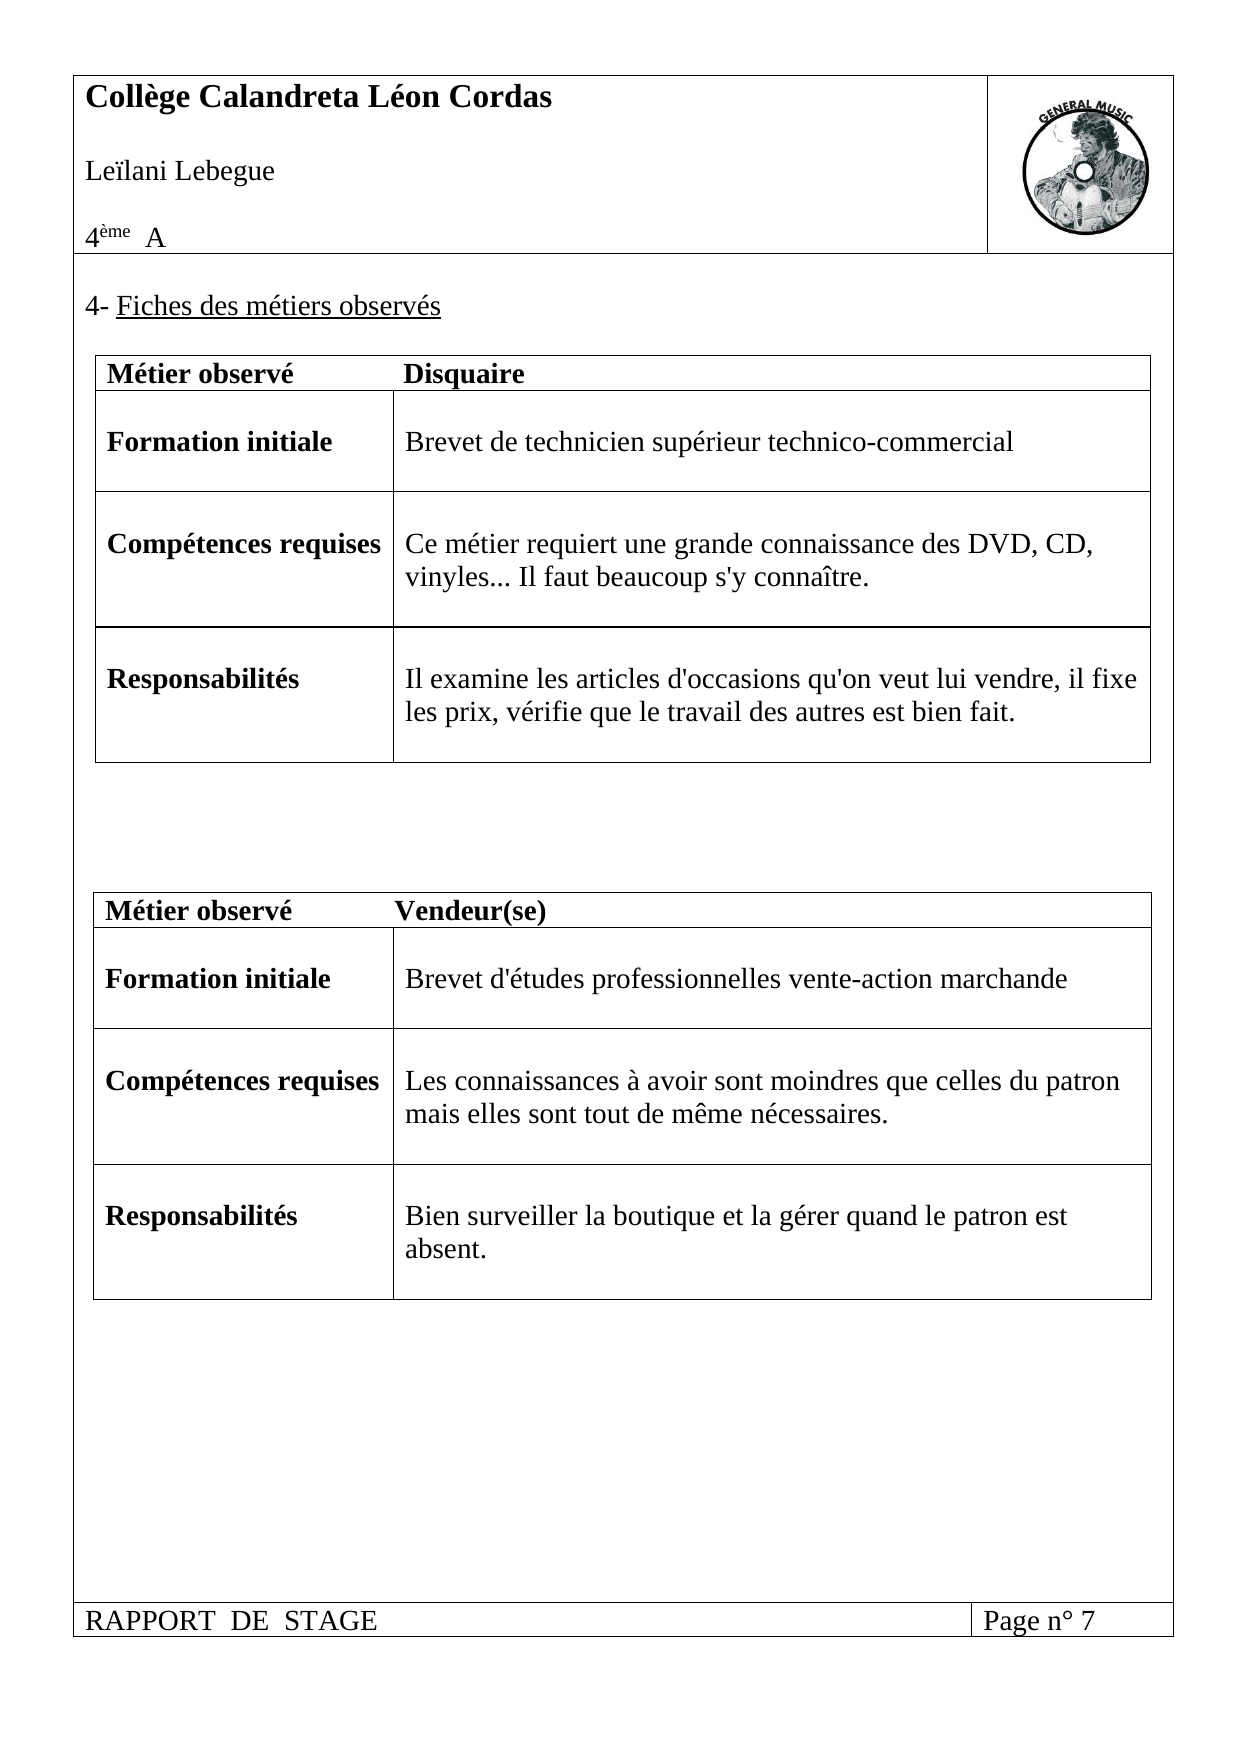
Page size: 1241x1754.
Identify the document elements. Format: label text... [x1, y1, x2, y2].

table_cell Les connaissances à avoir sont moindres que celles du patron mais elles sont tout de même nécessaires. [394, 1029, 1151, 1163]
table_cell Formation initiale [96, 391, 393, 491]
table_cell Brevet de technicien supérieur technico-commercial [394, 391, 1150, 491]
table_header [988, 76, 1173, 88]
table_cell Formation initiale [94, 928, 393, 1028]
table_header Métier observé Disquaire [96, 356, 1150, 389]
table_cell Ce métier requiert une grande connaissance des DVD, CD, vinyles... Il faut beaucoup s'y connaître. [394, 492, 1150, 626]
table_cell RAPPORT DE STAGE [74, 1603, 971, 1636]
table_cell Brevet d'études professionnelles vente-action marchande [394, 928, 1151, 1028]
picture [1012, 88, 1159, 244]
table_cell Responsabilités [94, 1165, 393, 1299]
table_header [988, 89, 1173, 253]
table_cell 4- Fiches des métiers observés [74, 254, 1173, 1602]
table_cell Compétences requises [96, 492, 393, 626]
table_cell Compétences requises [94, 1029, 393, 1163]
table_cell Il examine les articles d'occasions qu'on veut lui vendre, il fixe les prix, vérifie que le travail des autres est bien fait. [394, 628, 1150, 762]
table_header Collège Calandreta Léon Cordas Leïlani Lebegue 4ème A [74, 76, 987, 253]
table_cell Page n° 7 [972, 1603, 1173, 1636]
table_header Métier observé Vendeur(se) [94, 893, 1151, 927]
table_cell Responsabilités [96, 628, 393, 762]
table_cell Bien surveiller la boutique et la gérer quand le patron est absent. [394, 1165, 1151, 1299]
